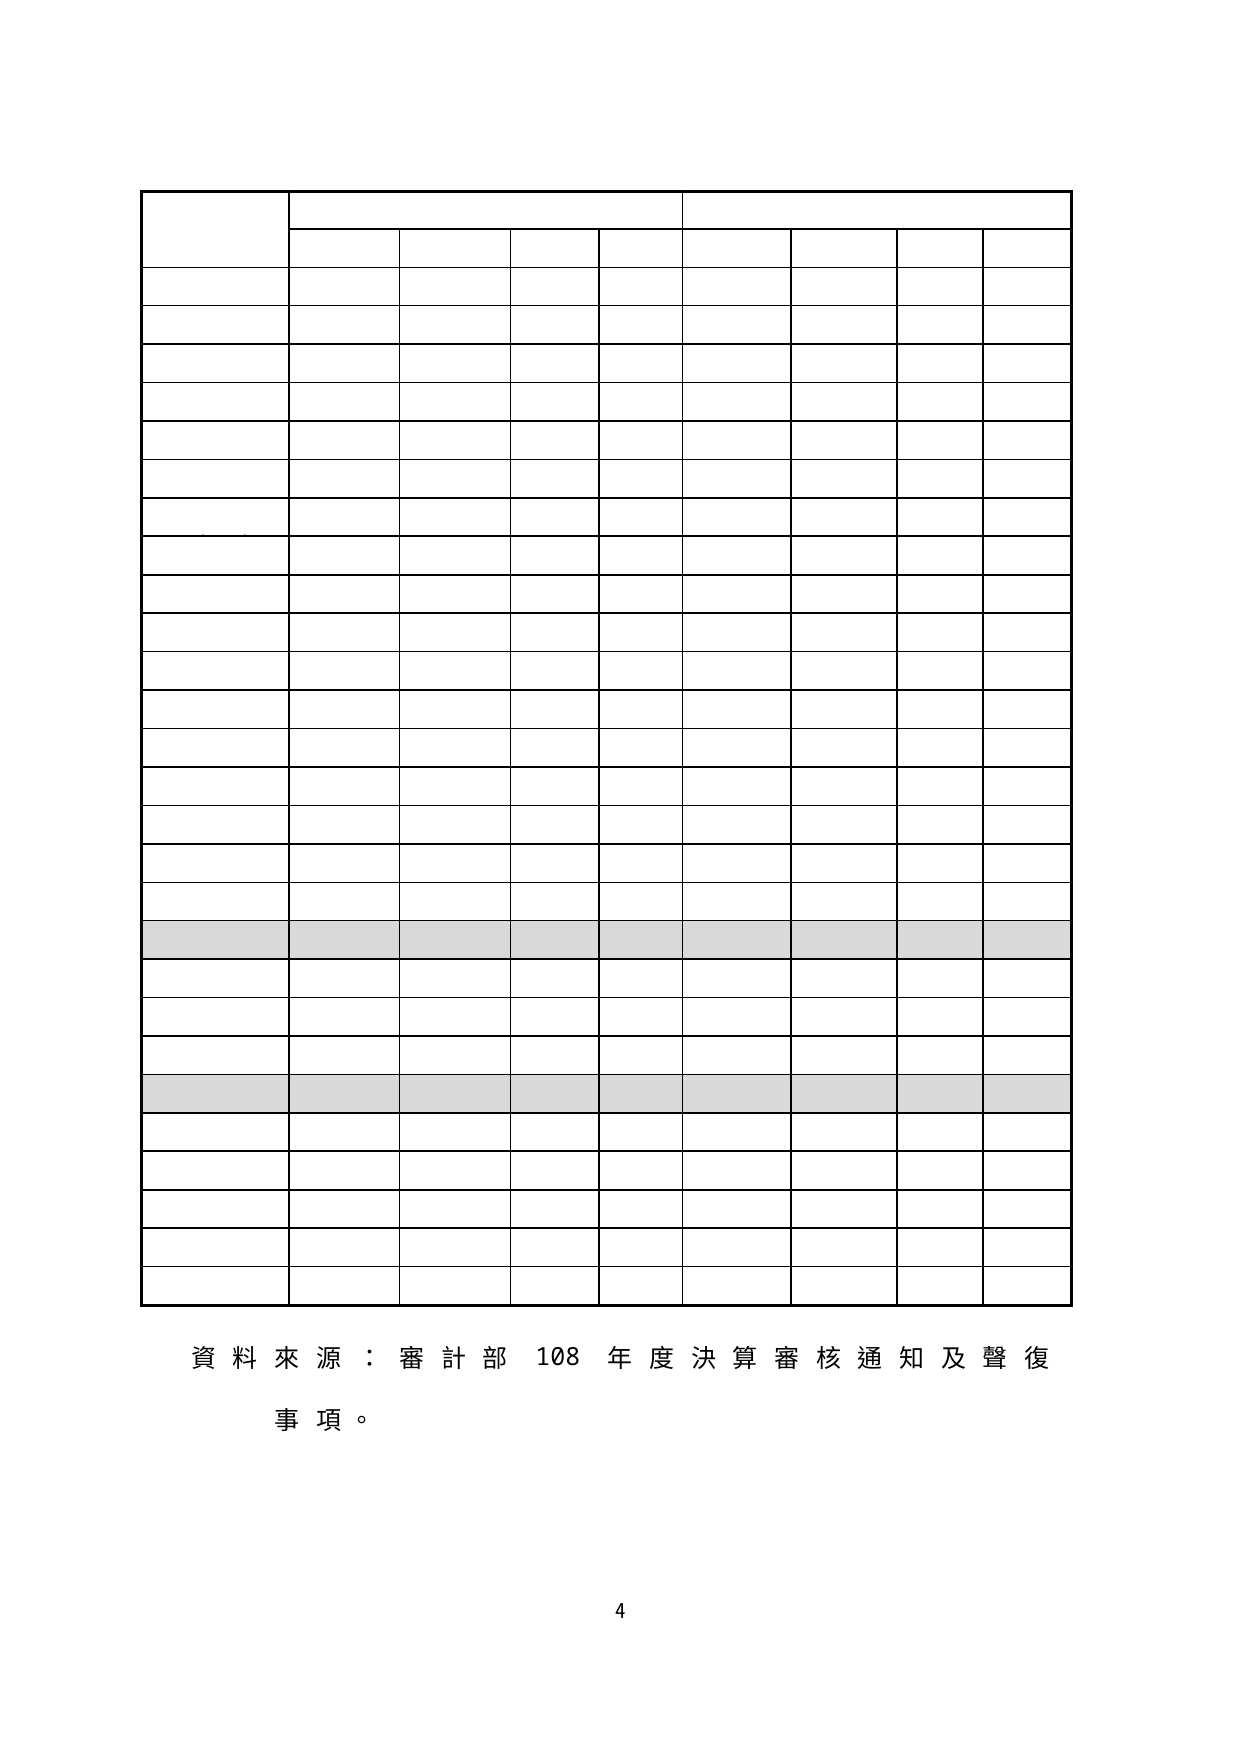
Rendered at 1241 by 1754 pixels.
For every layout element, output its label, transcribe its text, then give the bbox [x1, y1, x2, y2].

table_cell 208,000 [683, 1075, 790, 1112]
table_cell 268,816 [400, 1267, 510, 1304]
table_cell 4,680 [898, 614, 982, 651]
table_cell 6.83% [984, 845, 1070, 881]
table_cell 10,679 [792, 883, 896, 920]
table_cell 355,600 [683, 1114, 790, 1150]
table_cell -1.83% [984, 576, 1070, 612]
table_cell 3,794 [898, 1114, 982, 1150]
table_cell -6.65% [600, 921, 682, 958]
table_cell 金門醫院 [143, 1267, 288, 1304]
table_cell 桃園醫院 [143, 383, 288, 420]
table_cell 58,376 [792, 960, 896, 997]
table_cell 9,896 [511, 768, 598, 804]
table_cell -1.21% [984, 729, 1070, 766]
table_cell 197,364 [400, 1191, 510, 1227]
table_cell -14.18% [600, 1075, 682, 1112]
table_cell 1.51% [600, 614, 682, 651]
table_cell 323,440 [290, 537, 399, 574]
table_cell 53,980 [683, 1191, 790, 1227]
table_cell -16.88% [984, 1075, 1070, 1112]
table_cell 46,307 [792, 1267, 896, 1304]
table_cell 預算數 [683, 230, 790, 266]
table_cell 5,655 [898, 537, 982, 574]
table_cell 32,000 [290, 1075, 399, 1112]
table_cell 6.14% [984, 960, 1070, 997]
table_cell 增減數 [511, 230, 598, 266]
table_cell 臺北醫院 [143, 345, 288, 382]
table_cell -3,050 [898, 998, 982, 1035]
table_cell 50,033 [792, 652, 896, 689]
table_cell 樂生療養院 [143, 1191, 288, 1227]
table_cell 81,639 [400, 883, 510, 920]
table_cell 842 [898, 883, 982, 920]
table_cell 3,109,989 [683, 268, 790, 305]
table_cell 13.48% [600, 383, 682, 420]
table_cell 4.49% [600, 1037, 682, 1073]
table_cell 3,021 [511, 1152, 598, 1189]
table_cell 澎湖醫院 [143, 806, 288, 843]
table_cell 107,695 [683, 768, 790, 804]
table_cell 胸腔病院 [143, 1229, 288, 1266]
table_cell 39,652 [683, 921, 790, 958]
table_cell 336,147 [400, 422, 510, 458]
table_cell -19,072 [511, 499, 598, 535]
table_cell 臺南醫院 [143, 729, 288, 766]
table_cell -35,113 [898, 1075, 982, 1112]
table_cell 190,000 [683, 998, 790, 1035]
table_cell 增減% [984, 230, 1070, 266]
table_cell 196,050 [400, 806, 510, 843]
table_cell 130,338 [792, 499, 896, 535]
table_cell 75,613 [683, 306, 790, 343]
table_cell 7,601 [898, 845, 982, 881]
table_cell 311,597 [400, 537, 510, 574]
table_cell 3,131,746 [792, 268, 896, 305]
table_cell 369,739 [400, 845, 510, 881]
table_cell 6,174 [511, 1037, 598, 1073]
table_cell 61,945 [511, 268, 598, 305]
table_cell 153,051 [400, 691, 510, 728]
table_cell 326,445 [792, 383, 896, 420]
table_cell -3.44% [984, 691, 1070, 728]
table_cell -1,902 [898, 576, 982, 612]
table_cell 102,986 [792, 768, 896, 804]
table_cell 533 [898, 652, 982, 689]
table_cell 557,999 [400, 345, 510, 382]
table_cell 21,540 [683, 1229, 790, 1266]
table_cell 62,700 [683, 691, 790, 728]
table_cell 122,316 [683, 499, 790, 535]
table_cell 503,741 [290, 306, 399, 343]
table_cell -8.81% [600, 1229, 682, 1266]
table_cell 16,024 [511, 729, 598, 766]
table_cell 1.07% [984, 1114, 1070, 1150]
table_cell 朴子醫院 [143, 652, 288, 689]
table_cell 402,628 [400, 729, 510, 766]
table_cell -7,266 [511, 1229, 598, 1266]
table_cell 7.90% [984, 383, 1070, 420]
table_cell 49,500 [683, 652, 790, 689]
table_cell 花蓮醫院 [143, 960, 288, 997]
table_cell 6,793 [898, 345, 982, 382]
table_cell 0.80% [600, 268, 682, 305]
table_cell 797,520 [400, 460, 510, 497]
table_cell 82,520 [290, 1229, 399, 1266]
table_cell 352,617 [400, 768, 510, 804]
table_cell -6.16% [600, 345, 682, 382]
table_cell 基隆醫院 [143, 306, 288, 343]
table_cell -38,636 [511, 1191, 598, 1227]
table_cell -1.28% [984, 1152, 1070, 1189]
table_cell -2.32% [600, 306, 682, 343]
table_cell 62,666 [792, 1191, 896, 1227]
table_cell -4.52% [984, 1267, 1070, 1304]
table_cell 7.30% [984, 460, 1070, 497]
table_cell -6,106 [898, 806, 982, 843]
table_cell 4.28% [600, 1152, 682, 1189]
table_cell 152,575 [792, 537, 896, 574]
table_cell 7,758,728 [290, 268, 399, 305]
table_cell 豐原醫院 [143, 460, 288, 497]
table_cell 73,362 [400, 998, 510, 1035]
table_cell 102,098 [792, 576, 896, 612]
table_cell 7,820,673 [400, 268, 510, 305]
table_cell 27,464 [400, 1075, 510, 1112]
table_cell 29,831 [792, 921, 896, 958]
table_cell -11,843 [511, 537, 598, 574]
table_cell 8,326 [511, 652, 598, 689]
table_cell 10,982 [898, 460, 982, 497]
table_cell 161,522 [792, 460, 896, 497]
table_cell -3.91% [600, 499, 682, 535]
table_cell 492,069 [400, 306, 510, 343]
table_cell 9,837 [683, 883, 790, 920]
table_cell 96,100 [290, 1114, 399, 1150]
table_cell -16.37% [600, 1191, 682, 1227]
table_cell 16.09% [984, 1191, 1070, 1227]
table_cell 342,721 [290, 768, 399, 804]
table_cell 186,950 [792, 998, 896, 1035]
table_header 住院病患醫療(人日) [683, 193, 1070, 228]
table_cell 268,726 [290, 1267, 399, 1304]
table_cell 92,765 [290, 883, 399, 920]
table_cell 468,290 [400, 499, 510, 535]
table_cell 0.23% [600, 806, 682, 843]
table_header 門診病患醫療(人次) [290, 193, 682, 228]
table_cell 80,940 [792, 306, 896, 343]
table_cell 14,051 [511, 691, 598, 728]
table_cell 48,500 [683, 1267, 790, 1304]
table_cell -7,598 [511, 921, 598, 958]
table_cell 47,723 [511, 576, 598, 612]
table_cell 1,303,071 [400, 383, 510, 420]
table_cell 48,497 [792, 806, 896, 843]
table_cell -16.63% [600, 1114, 682, 1150]
table_cell 南投醫院 [143, 576, 288, 612]
table_cell 302,536 [683, 383, 790, 420]
table_cell 嘉義醫院 [143, 614, 288, 651]
table_cell 73,527 [400, 1152, 510, 1189]
table_cell 23,695 [792, 1229, 896, 1266]
table_cell 195,600 [290, 806, 399, 843]
table_cell -11,672 [511, 306, 598, 343]
table_cell -24.77% [984, 921, 1070, 958]
table_cell 彰化醫院 [143, 537, 288, 574]
table_cell 167,499 [400, 614, 510, 651]
table_cell 455,723 [400, 576, 510, 612]
table_cell 143,796 [400, 1037, 510, 1073]
table_cell 屏東醫院 [143, 845, 288, 881]
table_cell 10.00% [984, 1229, 1070, 1266]
table_cell 55,000 [683, 960, 790, 997]
table_cell 239,303 [792, 1037, 896, 1073]
table_cell 139,000 [290, 691, 399, 728]
table_cell -14.70% [600, 998, 682, 1035]
table_cell 21,757 [898, 268, 982, 305]
table_cell 106,724 [400, 921, 510, 958]
table_cell 3.85% [984, 537, 1070, 574]
table_cell 1.08% [984, 652, 1070, 689]
table_cell 35,913 [792, 614, 896, 651]
table_cell -2,061 [898, 729, 982, 766]
table_cell 5.51% [600, 652, 682, 689]
table_cell -4.37% [984, 768, 1070, 804]
table_cell 14.98% [984, 614, 1070, 651]
table_cell 151,000 [290, 652, 399, 689]
table_header 醫院名稱 [143, 193, 288, 266]
table_cell 172,887 [792, 1075, 896, 1112]
table_cell 2,499 [511, 614, 598, 651]
table_cell -11,126 [511, 883, 598, 920]
table_cell 179,924 [683, 1152, 790, 1189]
table_cell 128,101 [792, 345, 896, 382]
table_cell 11.70% [600, 576, 682, 612]
table_cell 旗山醫院 [143, 768, 288, 804]
table_cell -44,062 [511, 960, 598, 997]
table_cell 7.05% [984, 306, 1070, 343]
table_cell 新營醫院 [143, 691, 288, 728]
table_cell -2,193 [898, 1267, 982, 1304]
table_cell -1.58% [984, 1037, 1070, 1073]
table_cell 169,278 [400, 960, 510, 997]
table_cell 3,376 [898, 960, 982, 997]
table_cell 3.77% [600, 845, 682, 881]
table_cell -15,977 [511, 1114, 598, 1150]
table_cell 114,322 [290, 921, 399, 958]
table_cell -1.61% [984, 998, 1070, 1035]
table_cell 70,506 [290, 1152, 399, 1189]
table_cell 111,270 [683, 845, 790, 881]
table_cell 1,148,241 [290, 383, 399, 420]
table_cell -11.18% [984, 806, 1070, 843]
table_cell 154,830 [511, 383, 598, 420]
table_cell 草屯療養院 [143, 1114, 288, 1150]
table_cell 159,326 [400, 652, 510, 689]
table_cell 4.14% [600, 729, 682, 766]
table_cell 增減% [600, 230, 682, 266]
table_cell 5,327 [898, 306, 982, 343]
table_cell 104,000 [683, 576, 790, 612]
table_cell 0.03% [600, 422, 682, 458]
table_cell 6.56% [984, 499, 1070, 535]
table_cell 5.60% [984, 345, 1070, 382]
table_cell 90 [511, 1267, 598, 1304]
table_cell 8.56% [984, 883, 1070, 920]
table_cell 75,254 [400, 1229, 510, 1266]
table_cell 118,871 [792, 845, 896, 881]
table_cell 86,000 [290, 998, 399, 1035]
table_cell 2,155 [898, 1229, 982, 1266]
table_cell 總 計 [143, 268, 288, 305]
table_cell 6,396 [511, 460, 598, 497]
table_cell 94,000 [683, 422, 790, 458]
table_cell 10.11% [600, 691, 682, 728]
table_cell 臺東醫院 [143, 921, 288, 958]
table_cell 359,394 [792, 1114, 896, 1150]
table_cell 54,603 [683, 806, 790, 843]
table_cell 594,641 [290, 345, 399, 382]
table_cell -36,642 [511, 345, 598, 382]
table_cell -3,852 [898, 1037, 982, 1073]
table_cell 0.03% [600, 1267, 682, 1304]
table_cell 8,022 [898, 499, 982, 535]
table_cell 增減數 [898, 230, 982, 266]
table_cell 13,426 [511, 845, 598, 881]
table_cell 213,340 [290, 960, 399, 997]
table_cell 嘉南療養院 [143, 1152, 288, 1189]
table_cell 137,622 [290, 1037, 399, 1073]
table_cell 0.70% [984, 268, 1070, 305]
table_cell 121,308 [683, 345, 790, 382]
table_cell -4,536 [511, 1075, 598, 1112]
table_cell 165,000 [290, 614, 399, 651]
table_cell 玉里醫院 [143, 998, 288, 1035]
table_cell -2,295 [898, 1152, 982, 1189]
table_cell 243,155 [683, 1037, 790, 1073]
table_cell 2.89% [600, 768, 682, 804]
table_cell 80,123 [400, 1114, 510, 1150]
table_cell 336,040 [290, 422, 399, 458]
table_cell -9,821 [898, 921, 982, 958]
table_cell 2.83% [984, 422, 1070, 458]
table_cell 96,658 [792, 422, 896, 458]
table_cell 170,567 [683, 729, 790, 766]
table_cell 23,909 [898, 383, 982, 420]
table_cell 恆春旅遊醫院 [143, 883, 288, 920]
table_cell 60,546 [792, 691, 896, 728]
table_cell -11.99% [600, 883, 682, 920]
text 資料來源：審計部108年度決算審核通知及聲復事項。 [138, 1314, 1058, 1439]
table_cell -3.66% [600, 537, 682, 574]
table_cell 168,506 [792, 729, 896, 766]
table_cell -4,709 [898, 768, 982, 804]
table_cell -12,638 [511, 998, 598, 1035]
table_cell 177,629 [792, 1152, 896, 1189]
table_cell 146,920 [683, 537, 790, 574]
table_cell 苗栗醫院 [143, 422, 288, 458]
table_cell 450 [511, 806, 598, 843]
table_cell -2,154 [898, 691, 982, 728]
table_cell 408,000 [290, 576, 399, 612]
table_cell 0.81% [600, 460, 682, 497]
table_cell 桃園療養院 [143, 1037, 288, 1073]
table_cell 386,604 [290, 729, 399, 766]
table_cell 31,233 [683, 614, 790, 651]
table_cell 236,000 [290, 1191, 399, 1227]
table_cell 791,124 [290, 460, 399, 497]
table_cell 8,686 [898, 1191, 982, 1227]
table_cell 107 [511, 422, 598, 458]
table_cell 150,540 [683, 460, 790, 497]
table_cell 356,313 [290, 845, 399, 881]
table_cell 八里療養院 [143, 1075, 288, 1112]
table_cell -20.65% [600, 960, 682, 997]
table_cell 決算數 [400, 230, 510, 266]
table_cell 2,658 [898, 422, 982, 458]
table_cell 臺中醫院 [143, 499, 288, 535]
table_cell 決算數 [792, 230, 896, 266]
table_cell 預算數 [290, 230, 399, 266]
table_cell 487,362 [290, 499, 399, 535]
